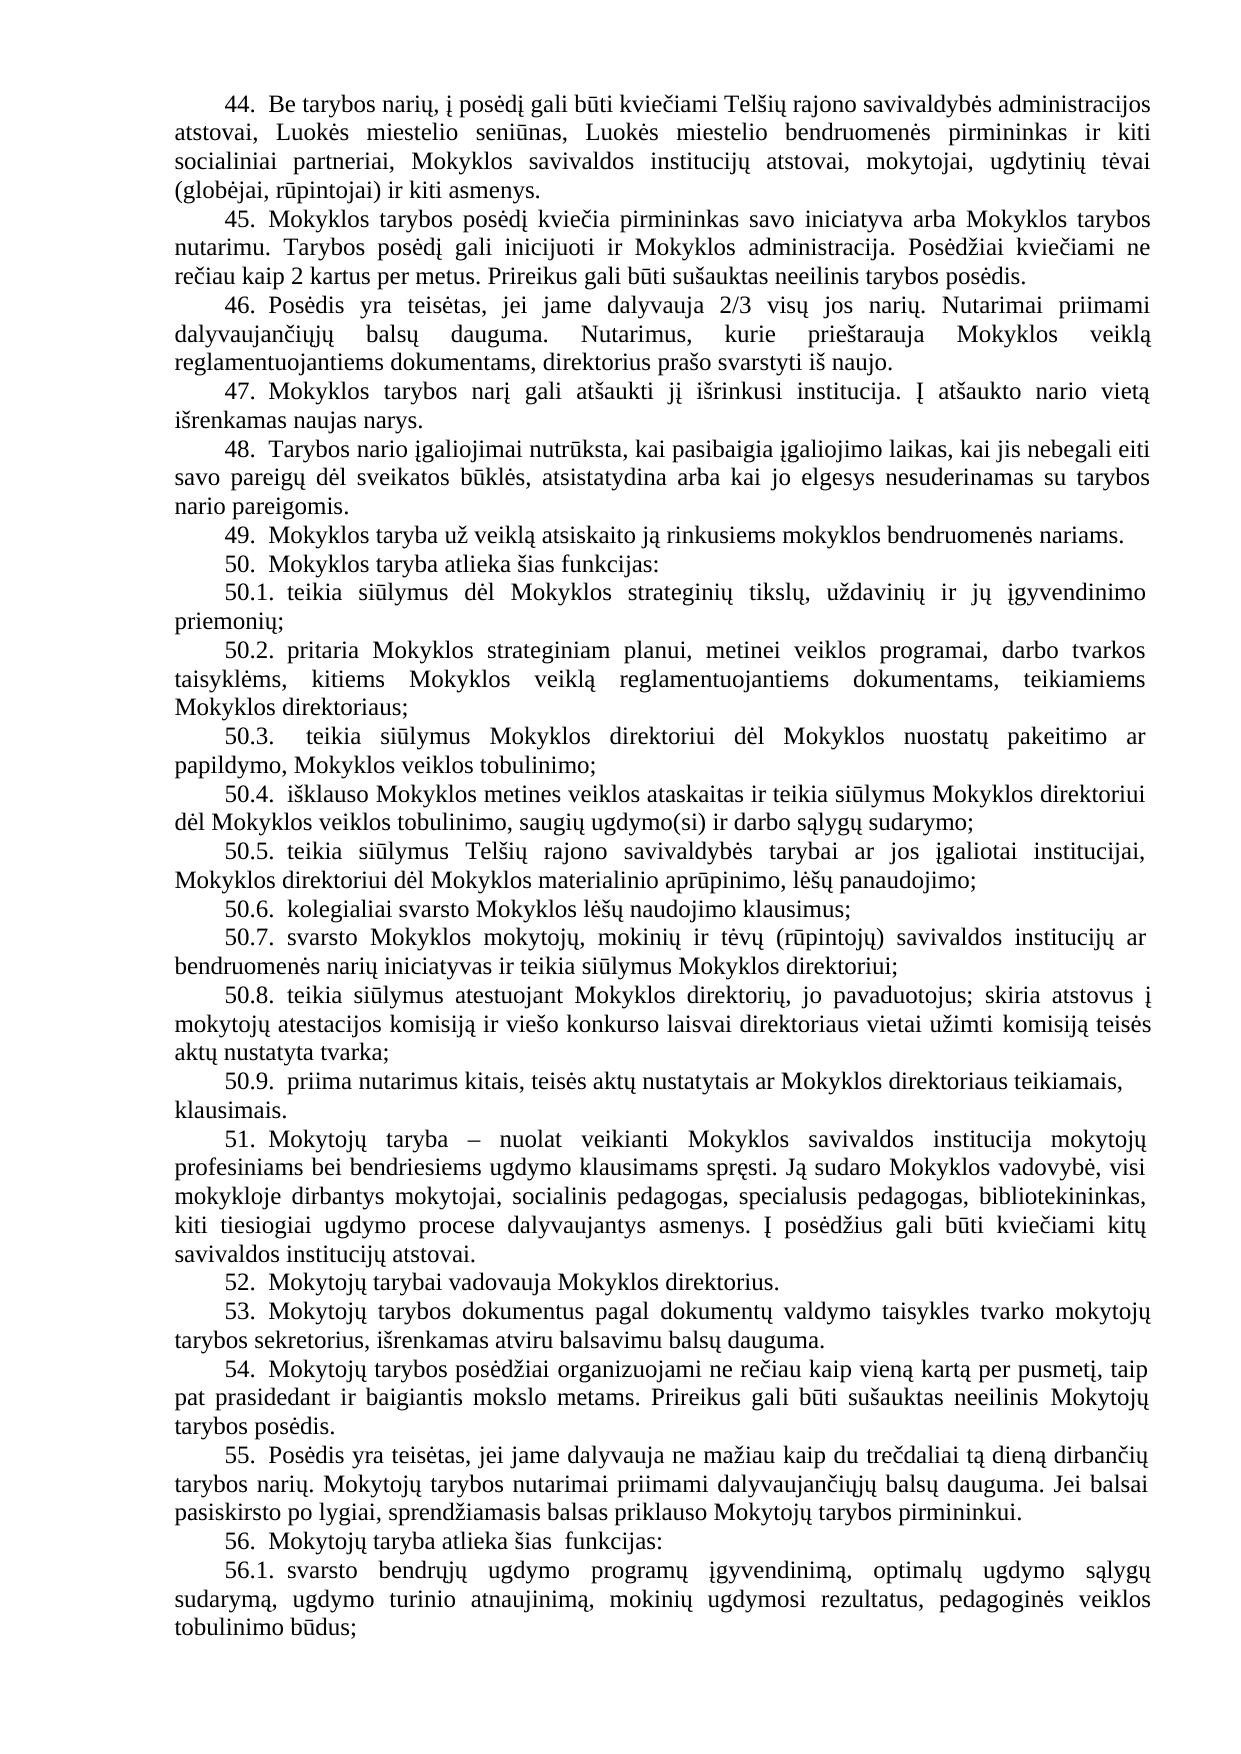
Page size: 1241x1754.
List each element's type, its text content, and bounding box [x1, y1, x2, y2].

text 44. Be tarybos narių, į posėdį gali būti kviečiami Telšių rajono savivaldybės administracijos atstovai, Luokės miestelio seniūnas, Luokės miestelio bendruomenės pirmininkas ir kiti socialiniai partneriai, Mokyklos savivaldos institucijų atstovai, mokytojai, ugdytinių tėvai (globėjai, rūpintojai) ir kiti asmenys. [174, 89, 1152, 204]
text 56. Mokytojų taryba atlieka šias funkcijas: [174, 1526, 1152, 1555]
text 54. Mokytojų tarybos posėdžiai organizuojami ne rečiau kaip vieną kartą per pusmetį, taip pat prasidedant ir baigiantis mokslo metams. Prireikus gali būti sušauktas neeilinis Mokytojų tarybos posėdis. [174, 1354, 1149, 1440]
text 47. Mokyklos tarybos narį gali atšaukti jį išrinkusi institucija. Į atšaukto nario vietą išrenkamas naujas narys. [174, 376, 1152, 434]
text 45. Mokyklos tarybos posėdį kviečia pirmininkas savo iniciatyva arba Mokyklos tarybos nutarimu. Tarybos posėdį gali inicijuoti ir Mokyklos administracija. Posėdžiai kviečiami ne rečiau kaip 2 kartus per metus. Prireikus gali būti sušauktas neeilinis tarybos posėdis. [174, 204, 1152, 290]
text 50.7. svarsto Mokyklos mokytojų, mokinių ir tėvų (rūpintojų) savivaldos institucijų ar bendruomenės narių iniciatyvas ir teikia siūlymus Mokyklos direktoriui; [174, 922, 1147, 980]
text 50.9. priima nutarimus kitais, teisės aktų nustatytais ar Mokyklos direktoriaus teikiamais, klausimais. [174, 1066, 1152, 1124]
text 56.1. svarsto bendrųjų ugdymo programų įgyvendinimą, optimalų ugdymo sąlygų sudarymą, ugdymo turinio atnaujinimą, mokinių ugdymosi rezultatus, pedagoginės veiklos tobulinimo būdus; [174, 1555, 1152, 1641]
text 50.3. teikia siūlymus Mokyklos direktoriui dėl Mokyklos nuostatų pakeitimo ar papildymo, Mokyklos veiklos tobulinimo; [174, 721, 1147, 779]
text 50.4. išklauso Mokyklos metines veiklos ataskaitas ir teikia siūlymus Mokyklos direktoriui dėl Mokyklos veiklos tobulinimo, saugių ugdymo(si) ir darbo sąlygų sudarymo; [174, 779, 1147, 836]
text 50.1. teikia siūlymus dėl Mokyklos strateginių tikslų, uždavinių ir jų įgyvendinimo priemonių; [174, 577, 1147, 635]
text 50.2. pritaria Mokyklos strateginiam planui, metinei veiklos programai, darbo tvarkos taisyklėms, kitiems Mokyklos veiklą reglamentuojantiems dokumentams, teikiamiems Mokyklos direktoriaus; [174, 635, 1147, 721]
text 50.5. teikia siūlymus Telšių rajono savivaldybės tarybai ar jos įgaliotai institucijai, Mokyklos direktoriui dėl Mokyklos materialinio aprūpinimo, lėšų panaudojimo; [174, 836, 1147, 894]
text 55. Posėdis yra teisėtas, jei jame dalyvauja ne mažiau kaip du trečdaliai tą dieną dirbančių tarybos narių. Mokytojų tarybos nutarimai priimami dalyvaujančiųjų balsų dauguma. Jei balsai pasiskirsto po lygiai, sprendžiamasis balsas priklauso Mokytojų tarybos pirmininkui. [174, 1440, 1149, 1526]
text 50.8. teikia siūlymus atestuojant Mokyklos direktorių, jo pavaduotojus; skiria atstovus į mokytojų atestacijos komisiją ir viešo konkurso laisvai direktoriaus vietai užimti komisiją teisės aktų nustatyta tvarka; [174, 980, 1152, 1066]
text 50.6. kolegialiai svarsto Mokyklos lėšų naudojimo klausimus; [174, 894, 1147, 922]
text 50. Mokyklos taryba atlieka šias funkcijas: [174, 549, 1152, 577]
text 51. Mokytojų taryba – nuolat veikianti Mokyklos savivaldos institucija mokytojų profesiniams bei bendriesiems ugdymo klausimams spręsti. Ją sudaro Mokyklos vadovybė, visi mokykloje dirbantys mokytojai, socialinis pedagogas, specialusis pedagogas, bibliotekininkas, kiti tiesiogiai ugdymo procese dalyvaujantys asmenys. Į posėdžius gali būti kviečiami kitų savivaldos institucijų atstovai. [174, 1124, 1147, 1267]
text 48. Tarybos nario įgaliojimai nutrūksta, kai pasibaigia įgaliojimo laikas, kai jis nebegali eiti savo pareigų dėl sveikatos būklės, atsistatydina arba kai jo elgesys nesuderinamas su tarybos nario pareigomis. [174, 434, 1152, 520]
text 49. Mokyklos taryba už veiklą atsiskaito ją rinkusiems mokyklos bendruomenės nariams. [174, 520, 1152, 549]
text 52. Mokytojų tarybai vadovauja Mokyklos direktorius. [174, 1267, 1152, 1296]
text 46. Posėdis yra teisėtas, jei jame dalyvauja 2/3 visų jos narių. Nutarimai priimami dalyvaujančiųjų balsų dauguma. Nutarimus, kurie prieštarauja Mokyklos veiklą reglamentuojantiems dokumentams, direktorius prašo svarstyti iš naujo. [174, 290, 1152, 376]
text 53. Mokytojų tarybos dokumentus pagal dokumentų valdymo taisykles tvarko mokytojų tarybos sekretorius, išrenkamas atviru balsavimu balsų dauguma. [174, 1296, 1152, 1354]
